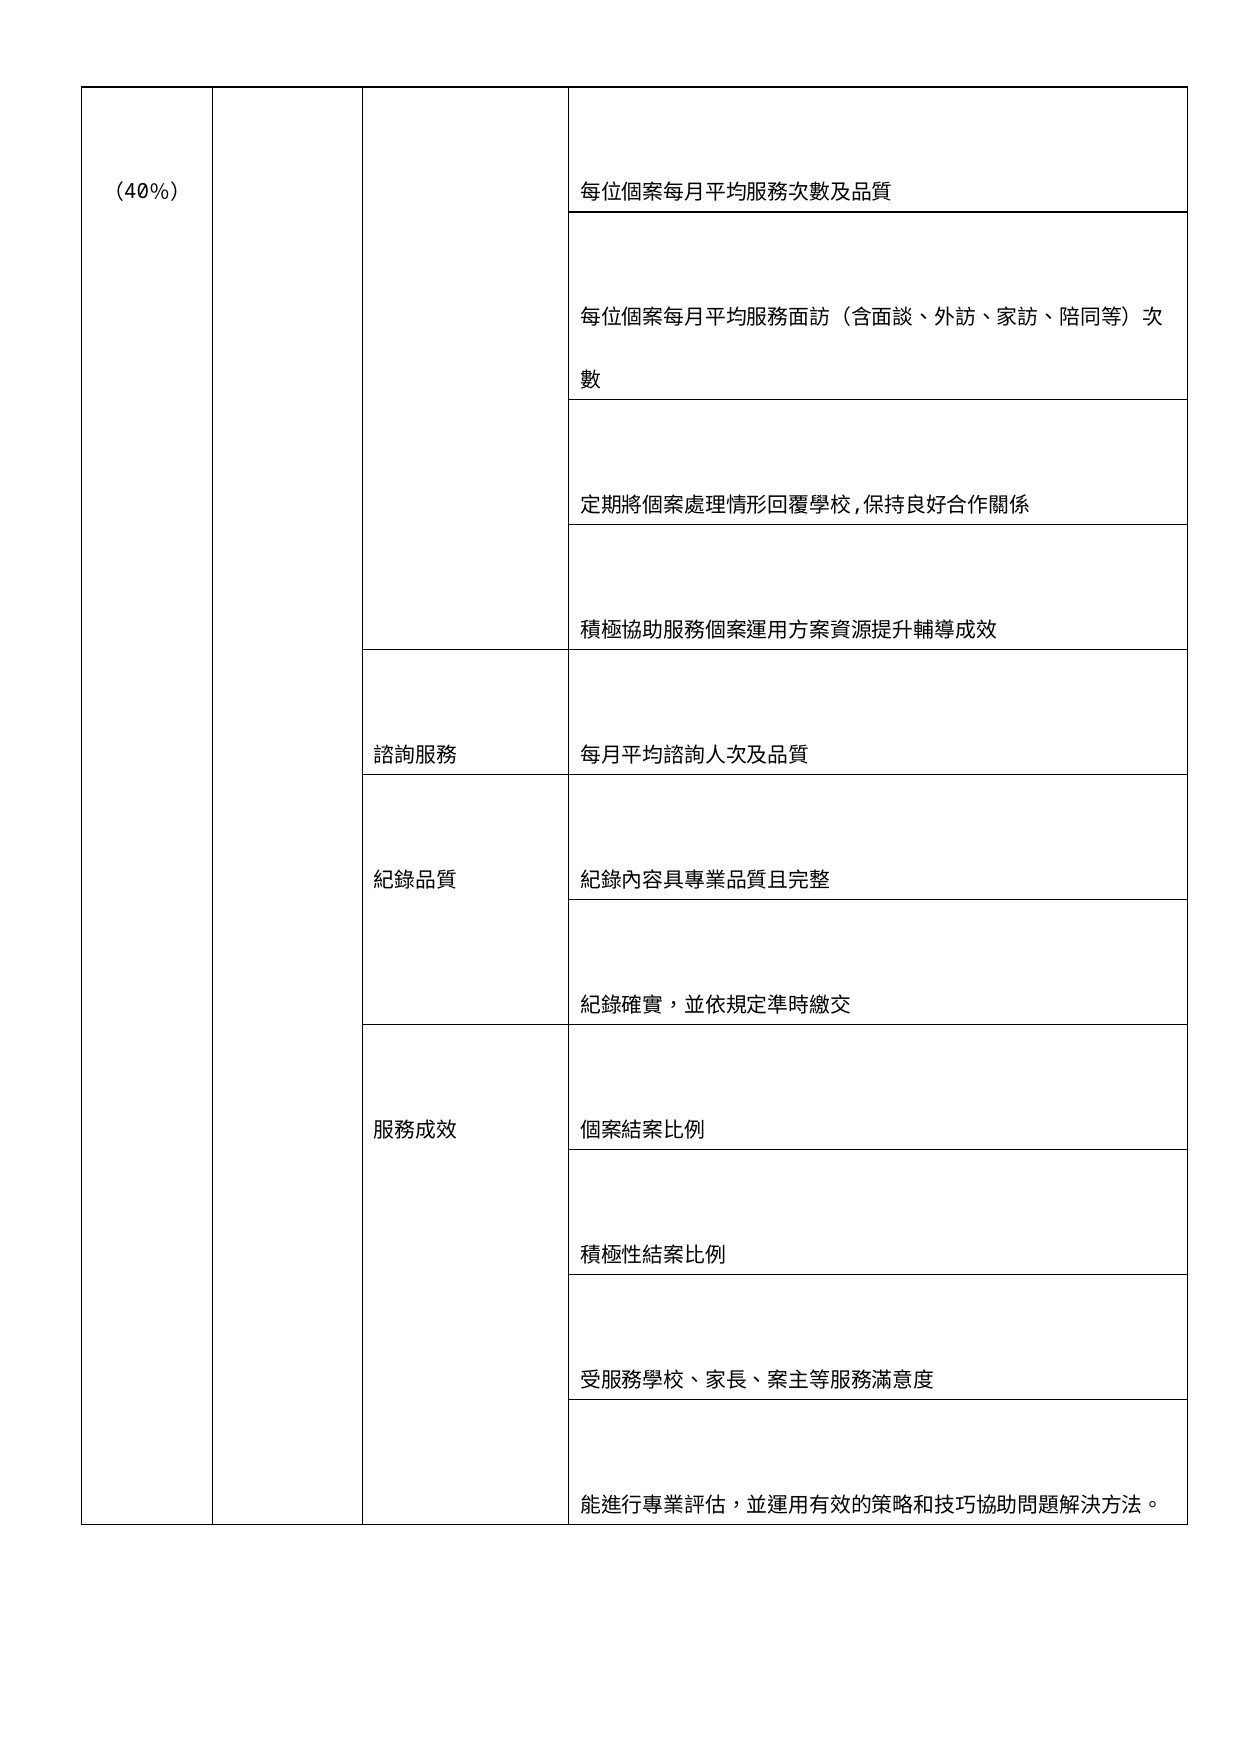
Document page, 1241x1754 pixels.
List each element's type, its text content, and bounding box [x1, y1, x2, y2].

table_cell 紀錄確實，並依規定準時繳交 [569, 900, 1187, 1024]
table_cell 每位個案每月平均服務面訪（含面談、外訪、家訪、陪同等）次數 [569, 213, 1187, 399]
table_cell 能進行專業評估，並運用有效的策略和技巧協助問題解決方法。 [569, 1400, 1187, 1524]
table_cell 受服務學校、家長、案主等服務滿意度 [569, 1275, 1187, 1399]
table_cell 定期將個案處理情形回覆學校,保持良好合作關係 [569, 400, 1187, 524]
table_cell [363, 88, 568, 649]
table_cell [213, 88, 362, 1524]
table_cell 諮詢服務 [363, 650, 568, 774]
table_cell 紀錄品質 [363, 775, 568, 1024]
table_cell 每月平均諮詢人次及品質 [569, 650, 1187, 774]
table_cell 積極協助服務個案運用方案資源提升輔導成效 [569, 525, 1187, 649]
table_cell （40％） [82, 88, 212, 1524]
table_cell 個案結案比例 [569, 1025, 1187, 1149]
table_cell 服務成效 [363, 1025, 568, 1524]
table_cell 紀錄內容具專業品質且完整 [569, 775, 1187, 899]
table_cell 每位個案每月平均服務次數及品質 [569, 88, 1187, 211]
table_cell 積極性結案比例 [569, 1150, 1187, 1274]
